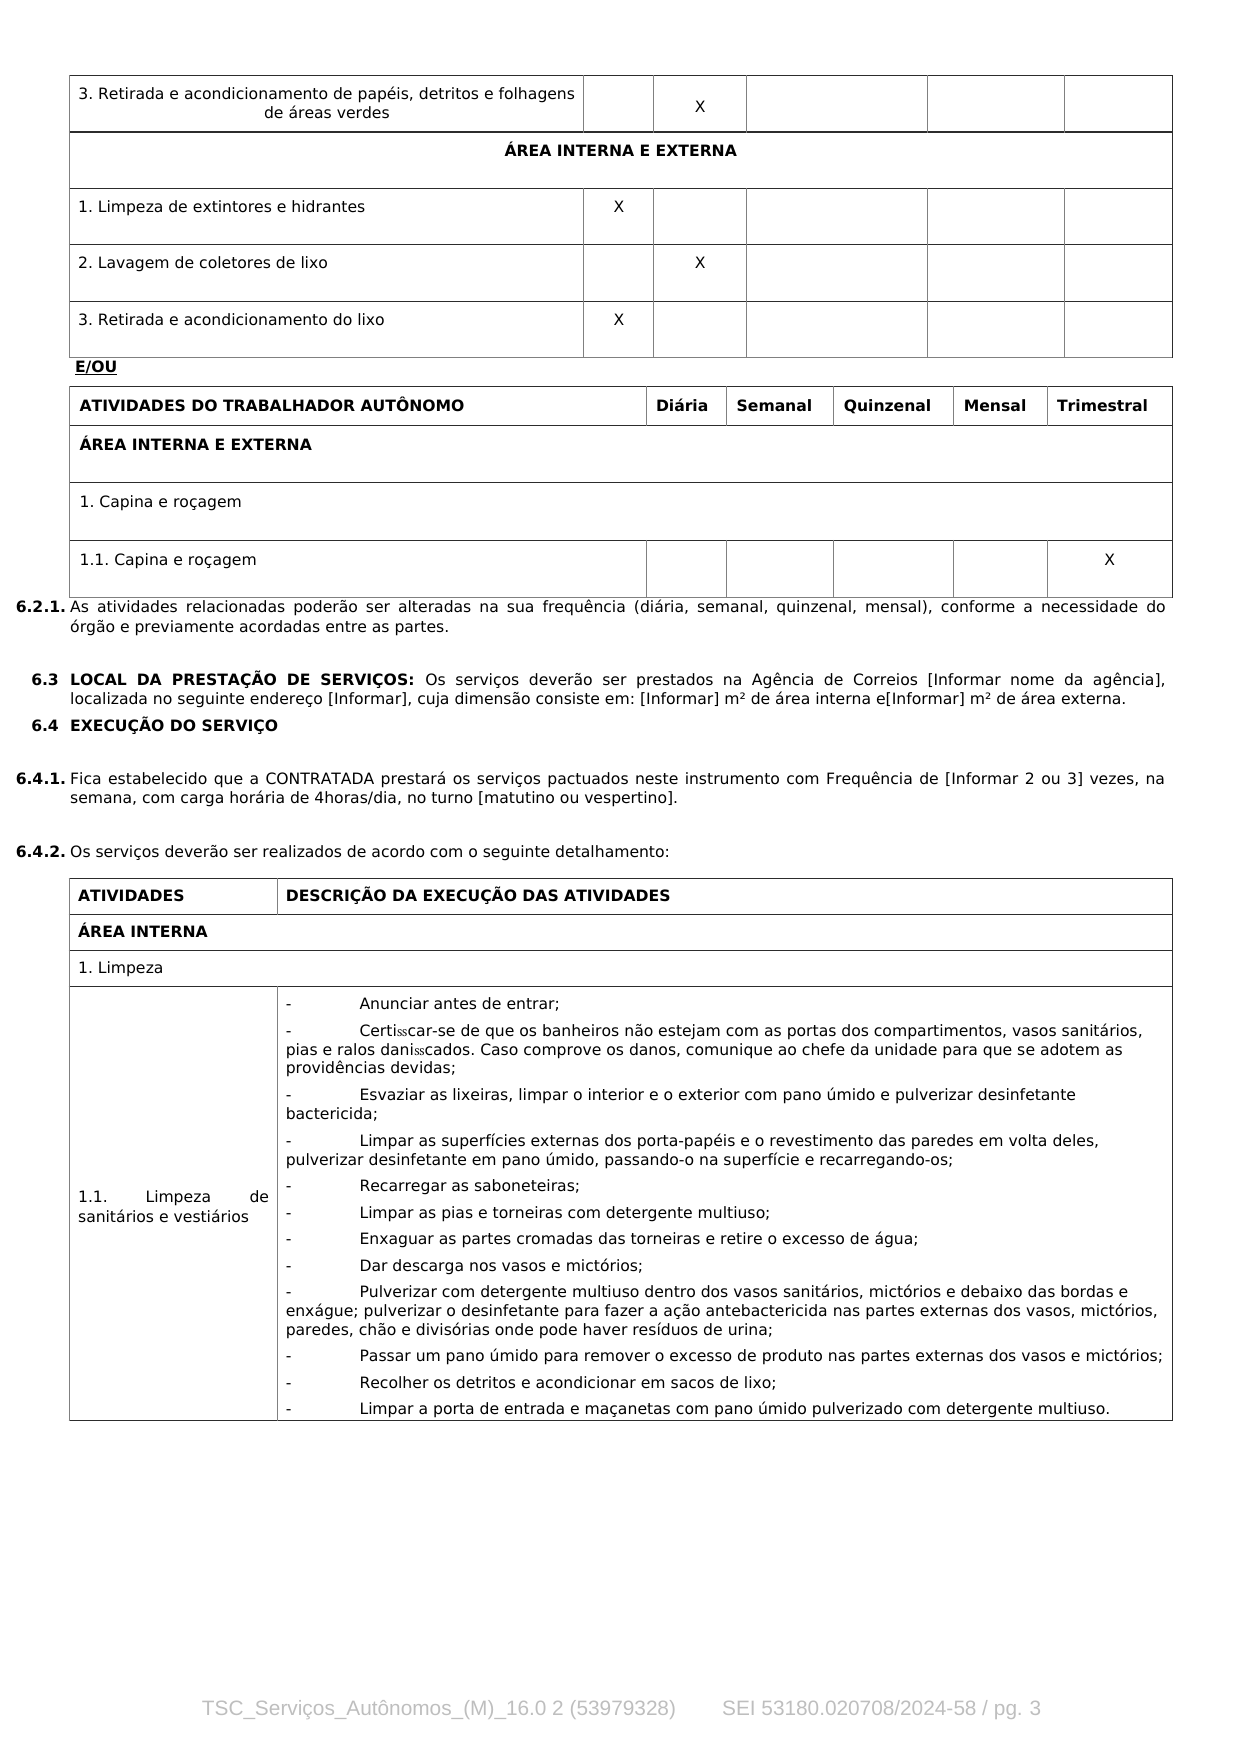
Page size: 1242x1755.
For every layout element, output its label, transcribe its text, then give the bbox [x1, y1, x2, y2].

table_cell X [1048, 541, 1172, 597]
table_cell [646, 483, 727, 540]
table_header Mensal [954, 387, 1047, 424]
table_cell [834, 426, 954, 482]
table_cell X [654, 76, 746, 131]
table_cell 3. Retirada e acondicionamento do lixo [70, 302, 583, 357]
table_cell ÁREA INTERNA [70, 915, 1172, 950]
table_cell [654, 302, 746, 357]
table_cell [647, 541, 726, 597]
table_cell X [654, 245, 746, 301]
table_cell [747, 302, 927, 357]
table_cell [646, 426, 727, 482]
table_cell [834, 541, 953, 597]
table_header ATIVIDADES DO TRABALHADOR AUTÔNOMO [70, 387, 646, 424]
table_cell [1065, 76, 1172, 131]
table_cell [584, 245, 653, 301]
table_cell [927, 133, 1064, 188]
list LOCAL DA PRESTAÇÃO DE SERVIÇOS: Os serviços deverão ser prestados na Agência de Correios [Informar nome da agência], localizada no seguinte endereço [Informar], cuja dimensão consiste em: [Informar] m² de área interna e[Informar] m² de área externa. [31, 671, 1167, 708]
table_cell 1. Limpeza de extintores e hidrantes [70, 189, 583, 244]
table_header Quinzenal [834, 387, 953, 424]
table_cell [928, 245, 1064, 301]
table_cell X [584, 189, 653, 244]
table_cell 2. Lavagem de coletores de lixo [70, 245, 583, 301]
list Os serviços deverão ser realizados de acordo com o seguinte detalhamento: [16, 843, 1167, 861]
table_header ATIVIDADES [70, 879, 277, 914]
table_cell [954, 426, 1047, 482]
table_cell ÁREA INTERNA E EXTERNA [70, 426, 646, 482]
table_cell 3. Retirada e acondicionamento de papéis, detritos e folhagens de áreas verdes [70, 76, 583, 131]
table_cell X [584, 302, 653, 357]
table_cell [727, 483, 834, 540]
table_cell ÁREA INTERNA E EXTERNA [70, 133, 747, 188]
table_cell [727, 426, 834, 482]
table_cell [1047, 426, 1172, 482]
list Fica estabelecido que a CONTRATADA prestará os serviços pactuados neste instrumento com Frequência de [Informar 2 ou 3] vezes, na semana, com carga horária de 4horas/dia, no turno [matutino ou vespertino]. [16, 770, 1167, 808]
table_cell [834, 483, 954, 540]
table_cell 1. Capina e roçagem [70, 483, 646, 540]
table_cell [727, 541, 833, 597]
table_cell [1065, 189, 1172, 244]
table_cell [1047, 483, 1172, 540]
table_cell [928, 302, 1064, 357]
table_cell [1065, 245, 1172, 301]
table_cell 1. Limpeza [70, 951, 1172, 986]
table_cell 1.1. Limpeza de sanitários e vestiários [70, 987, 277, 1420]
table_header Semanal [727, 387, 833, 424]
table_header Diária [647, 387, 726, 424]
list EXECUÇÃO DO SERVIÇO [31, 717, 1167, 735]
table_cell [747, 133, 927, 188]
table_cell [747, 245, 927, 301]
table_cell [747, 189, 927, 244]
table_cell [584, 76, 653, 131]
text E/OU [75, 358, 1183, 377]
table_cell [1065, 302, 1172, 357]
table_cell [928, 189, 1064, 244]
table_cell Anunciar antes de entrar; Certicar-se de que os banheiros não estejam com as portas dos compartimentos, vasos sanitários, pias e ralos danicados. Caso comprove os danos, comunique ao chefe da unidade para que se adotem as providências devidas; Esvaziar as lixeiras, limpar o interior e o exterior com pano úmido e pulverizar desinfetante bactericida; Limpar as superfícies externas dos porta-papéis e o revestimento das paredes em volta deles, pulverizar desinfetante em pano úmido, passando-o na superfície e recarregando-os; Recarregar as saboneteiras; Limpar as pias e torneiras com detergente multiuso; Enxaguar as partes cromadas das torneiras e retire o excesso de água; Dar descarga nos vasos e mictórios; Pulverizar com detergente multiuso dentro dos vasos sanitários, mictórios e debaixo das bordas e enxágue; pulverizar o desinfetante para fazer a ação antebactericida nas partes externas dos vasos, mictórios, paredes, chão e divisórias onde pode haver resíduos de urina; Passar um pano úmido para remover o excesso de produto nas partes externas dos vasos e mictórios; Recolher os detritos e acondicionar em sacos de lixo; Limpar a porta de entrada e maçanetas com pano úmido pulverizado com detergente multiuso. [278, 987, 1172, 1420]
table_cell [747, 76, 927, 131]
table_cell [928, 76, 1064, 131]
table_cell [1065, 133, 1172, 188]
table_header DESCRIÇÃO DA EXECUÇÃO DAS ATIVIDADES [278, 879, 1172, 914]
table_cell 1.1. Capina e roçagem [70, 541, 646, 597]
table_header Trimestral [1048, 387, 1172, 424]
table_cell [654, 189, 746, 244]
list As atividades relacionadas poderão ser alteradas na sua frequência (diária, semanal, quinzenal, mensal), conforme a necessidade do órgão e previamente acordadas entre as partes. [16, 598, 1167, 636]
table_cell [954, 541, 1047, 597]
table_cell [954, 483, 1047, 540]
